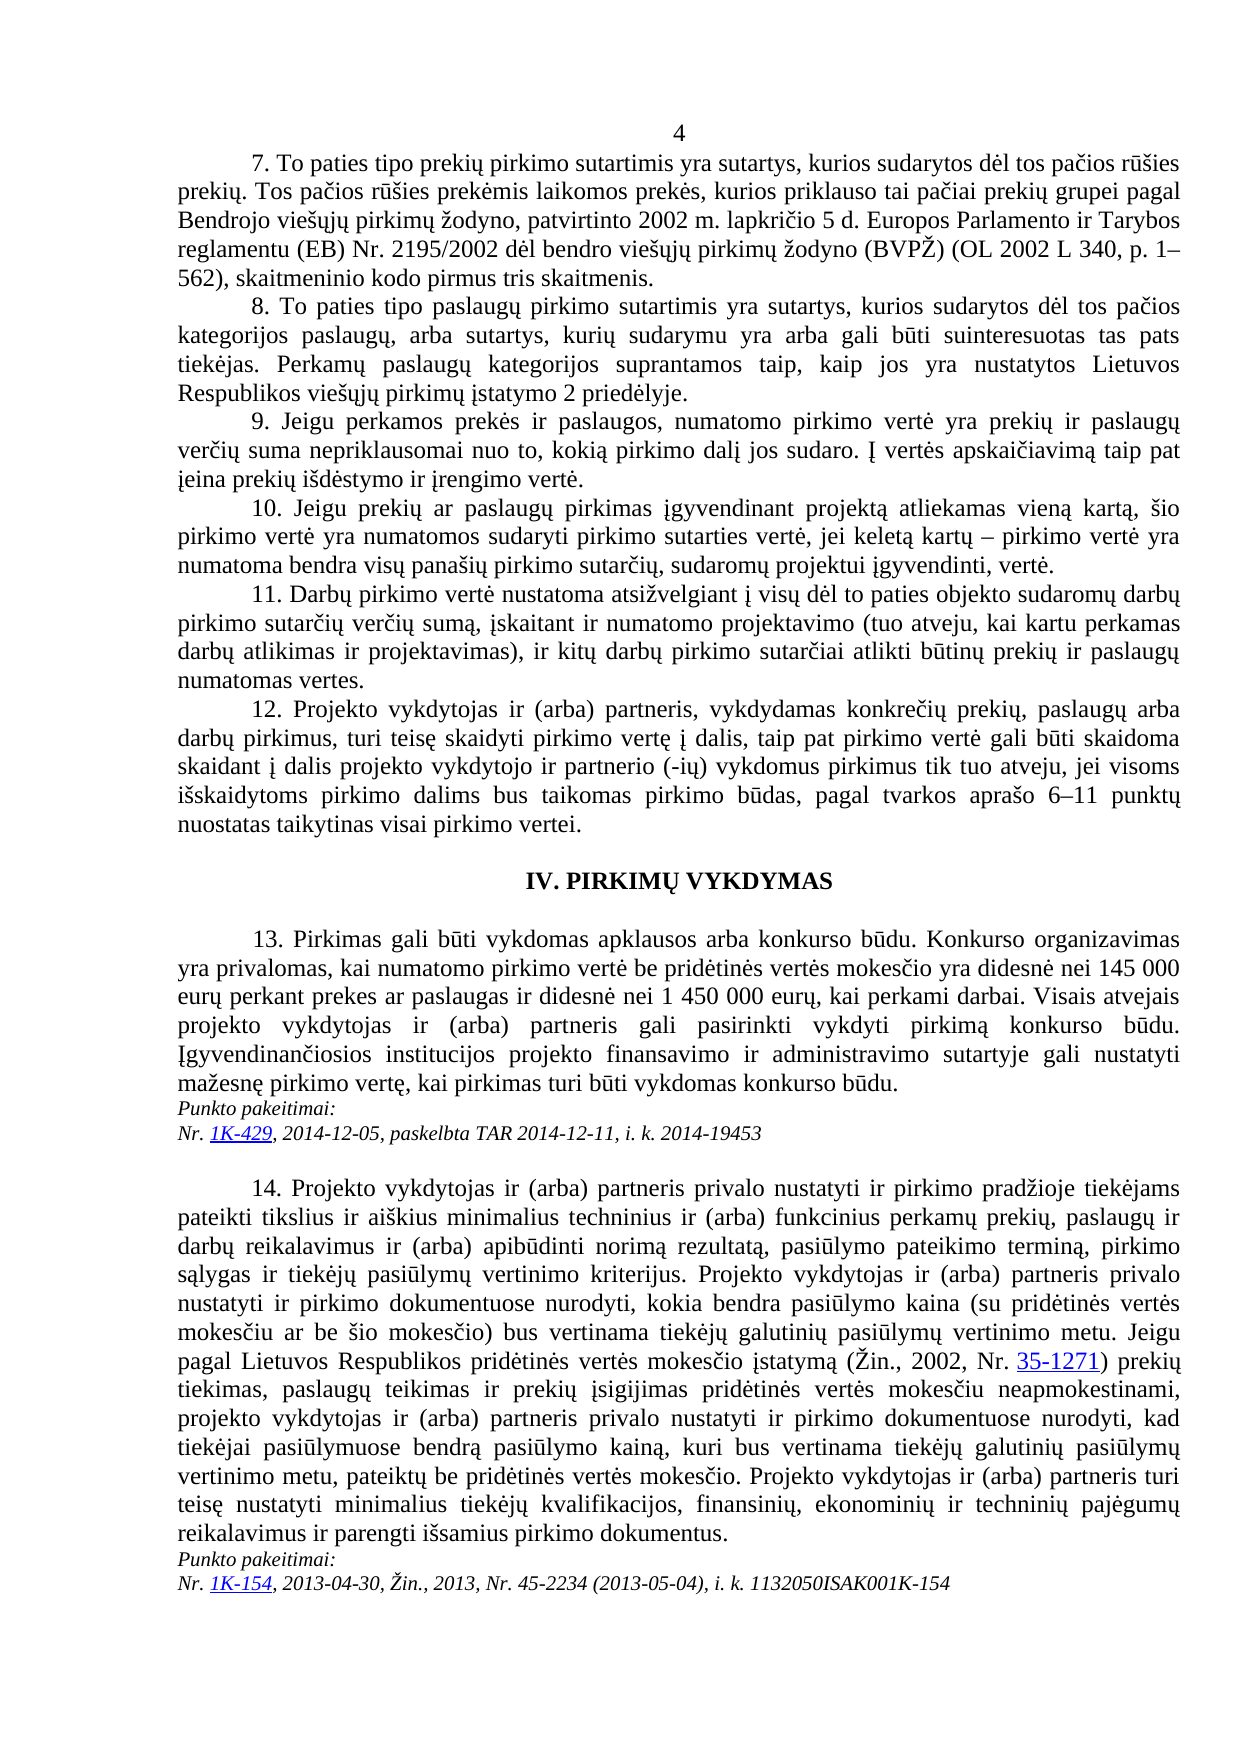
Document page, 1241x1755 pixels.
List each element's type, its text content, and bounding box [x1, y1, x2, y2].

text 9. Jeigu perkamos prekės ir paslaugos, numatomo pirkimo vertė yra prekių ir paslaugų verčių suma nepriklausomai nuo to, kokią pirkimo dalį jos sudaro. Į vertės apskaičiavimą taip pat įeina prekių išdėstymo ir įrengimo vertė. [177, 406, 1181, 493]
text 14. Projekto vykdytojas ir (arba) partneris privalo nustatyti ir pirkimo pradžioje tiekėjams pateikti tikslius ir aiškius minimalius techninius ir (arba) funkcinius perkamų prekių, paslaugų ir darbų reikalavimus ir (arba) apibūdinti norimą rezultatą, pasiūlymo pateikimo terminą, pirkimo sąlygas ir tiekėjų pasiūlymų vertinimo kriterijus. Projekto vykdytojas ir (arba) partneris privalo nustatyti ir pirkimo dokumentuose nurodyti, kokia bendra pasiūlymo kaina (su pridėtinės vertės mokesčiu ar be šio mokesčio) bus vertinama tiekėjų galutinių pasiūlymų vertinimo metu. Jeigu pagal Lietuvos Respublikos pridėtinės vertės mokesčio įstatymą (Žin., 2002, Nr. 35-1271) prekių tiekimas, paslaugų teikimas ir prekių įsigijimas pridėtinės vertės mokesčiu neapmokestinami, projekto vykdytojas ir (arba) partneris privalo nustatyti ir pirkimo dokumentuose nurodyti, kad tiekėjai pasiūlymuose bendrą pasiūlymo kainą, kuri bus vertinama tiekėjų galutinių pasiūlymų vertinimo metu, pateiktų be pridėtinės vertės mokesčio. Projekto vykdytojas ir (arba) partneris turi teisę nustatyti minimalius tiekėjų kvalifikacijos, finansinių, ekonominių ir techninių pajėgumų reikalavimus ir parengti išsamius pirkimo dokumentus. [177, 1173, 1181, 1547]
text 12. Projekto vykdytojas ir (arba) partneris, vykdydamas konkrečių prekių, paslaugų arba darbų pirkimus, turi teisę skaidyti pirkimo vertę į dalis, taip pat pirkimo vertė gali būti skaidoma skaidant į dalis projekto vykdytojo ir partnerio (-ių) vykdomus pirkimus tik tuo atveju, jei visoms išskaidytoms pirkimo dalims bus taikomas pirkimo būdas, pagal tvarkos aprašo 6–11 punktų nuostatas taikytinas visai pirkimo vertei. [177, 694, 1181, 838]
text Nr. 1K-154, 2013-04-30, Žin., 2013, Nr. 45-2234 (2013-05-04), i. k. 1132050ISAK001K-154 [177, 1571, 1181, 1595]
text 7. To paties tipo prekių pirkimo sutartimis yra sutartys, kurios sudarytos dėl tos pačios rūšies prekių. Tos pačios rūšies prekėmis laikomos prekės, kurios priklauso tai pačiai prekių grupei pagal Bendrojo viešųjų pirkimų žodyno, patvirtinto 2002 m. lapkričio 5 d. Europos Parlamento ir Tarybos reglamentu (EB) Nr. 2195/2002 dėl bendro viešųjų pirkimų žodyno (BVPŽ) (OL 2002 L 340, p. 1–562), skaitmeninio kodo pirmus tris skaitmenis. [177, 148, 1181, 291]
text IV. PIRKIMŲ VYKDYMAS [177, 866, 1181, 895]
text Punkto pakeitimai: [177, 1096, 1181, 1120]
text Nr. 1K-429, 2014-12-05, paskelbta TAR 2014-12-11, i. k. 2014-19453 [177, 1120, 1181, 1144]
text 13. Pirkimas gali būti vykdomas apklausos arba konkurso būdu. Konkurso organizavimas yra privalomas, kai numatomo pirkimo vertė be pridėtinės vertės mokesčio yra didesnė nei 145 000 eurų perkant prekes ar paslaugas ir didesnė nei 1 450 000 eurų, kai perkami darbai. Visais atvejais projekto vykdytojas ir (arba) partneris gali pasirinkti vykdyti pirkimą konkurso būdu. Įgyvendinančiosios institucijos projekto finansavimo ir administravimo sutartyje gali nustatyti mažesnę pirkimo vertę, kai pirkimas turi būti vykdomas konkurso būdu. [177, 924, 1181, 1096]
text Punkto pakeitimai: [177, 1547, 1181, 1571]
text 11. Darbų pirkimo vertė nustatoma atsižvelgiant į visų dėl to paties objekto sudaromų darbų pirkimo sutarčių verčių sumą, įskaitant ir numatomo projektavimo (tuo atveju, kai kartu perkamas darbų atlikimas ir projektavimas), ir kitų darbų pirkimo sutarčiai atlikti būtinų prekių ir paslaugų numatomas vertes. [177, 579, 1181, 694]
text 10. Jeigu prekių ar paslaugų pirkimas įgyvendinant projektą atliekamas vieną kartą, šio pirkimo vertė yra numatomos sudaryti pirkimo sutarties vertė, jei keletą kartų – pirkimo vertė yra numatoma bendra visų panašių pirkimo sutarčių, sudaromų projektui įgyvendinti, vertė. [177, 493, 1181, 579]
text 8. To paties tipo paslaugų pirkimo sutartimis yra sutartys, kurios sudarytos dėl tos pačios kategorijos paslaugų, arba sutartys, kurių sudarymu yra arba gali būti suinteresuotas tas pats tiekėjas. Perkamų paslaugų kategorijos suprantamos taip, kaip jos yra nustatytos Lietuvos Respublikos viešųjų pirkimų įstatymo 2 priedėlyje. [177, 291, 1181, 406]
